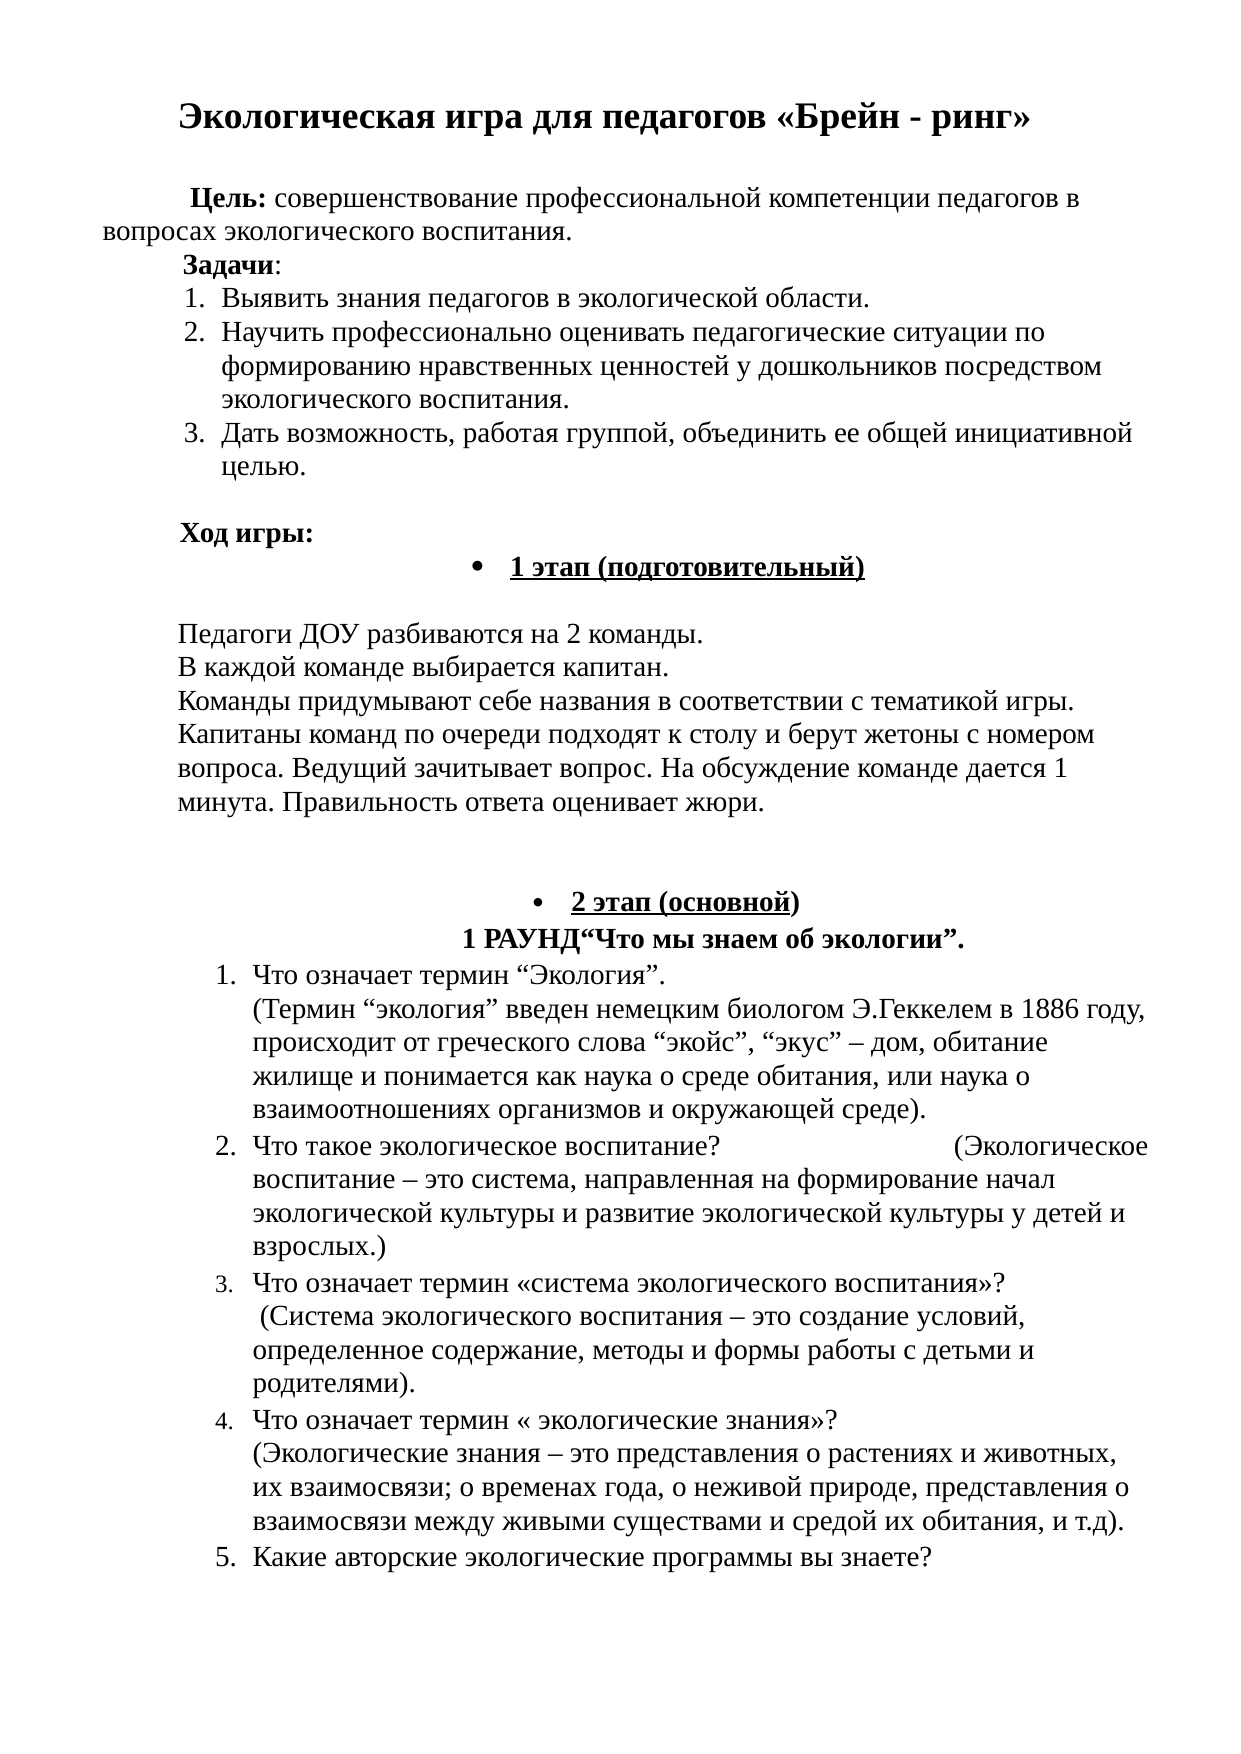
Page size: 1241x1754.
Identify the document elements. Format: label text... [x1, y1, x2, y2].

text Команды придумывают себе названия в соответствии с тематикой игры. [177, 683, 1152, 717]
text Экологическая игра для педагогов «Брейн - ринг» [177, 94, 1152, 137]
list Выявить знания педагогов в экологической области. [183, 281, 1152, 314]
list Какие авторские экологические программы вы знаете? [215, 1539, 1152, 1573]
text Ход игры: [102, 515, 1152, 549]
text Цель: совершенствование профессиональной компетенции педагогов в вопросах экологического воспитания. [102, 180, 1152, 247]
text В каждой команде выбирается капитан. [177, 649, 1152, 683]
list Что означает термин “Экология”. (Термин “экология” введен немецким биологом Э.Геккелем в 1886 году, происходит от греческого слова “экойс”, “экус” – дом, обитание жилище и понимается как наука о среде обитания, или наука о взаимоотношениях организмов и окружающей среде). [215, 957, 1152, 1125]
list 1 этап (подготовительный) [472, 549, 1152, 582]
list 2 этап (основной) [533, 884, 1152, 918]
text Задачи: [102, 247, 1152, 281]
list Что означает термин «система экологического воспитания»? (Система экологического воспитания – это создание условий, определенное содержание, методы и формы работы с детьми и родителями). [215, 1265, 1152, 1399]
text Капитаны команд по очереди подходят к столу и берут жетоны с номером вопроса. Ведущий зачитывает вопрос. На обсуждение команде дается 1 минута. Правильность ответа оценивает жюри. [177, 717, 1152, 817]
list Что такое экологическое воспитание? (Экологическое воспитание – это система, направленная на формирование начал экологической культуры и развитие экологической культуры у детей и взрослых.) [215, 1128, 1152, 1262]
text Педагоги ДОУ разбиваются на 2 команды. [177, 616, 1152, 649]
list Что означает термин « экологические знания»? (Экологические знания – это представления о растениях и животных, их взаимосвязи; о временах года, о неживой природе, представления о взаимосвязи между живыми существами и средой их обитания, и т.д). [215, 1402, 1152, 1536]
list Научить профессионально оценивать педагогические ситуации по формированию нравственных ценностей у дошкольников посредством экологического воспитания. [183, 314, 1152, 415]
text 1 РАУНД“Что мы знаем об экологии”. [177, 921, 1152, 954]
list Дать возможность, работая группой, объединить ее общей инициативной целью. [183, 415, 1152, 482]
